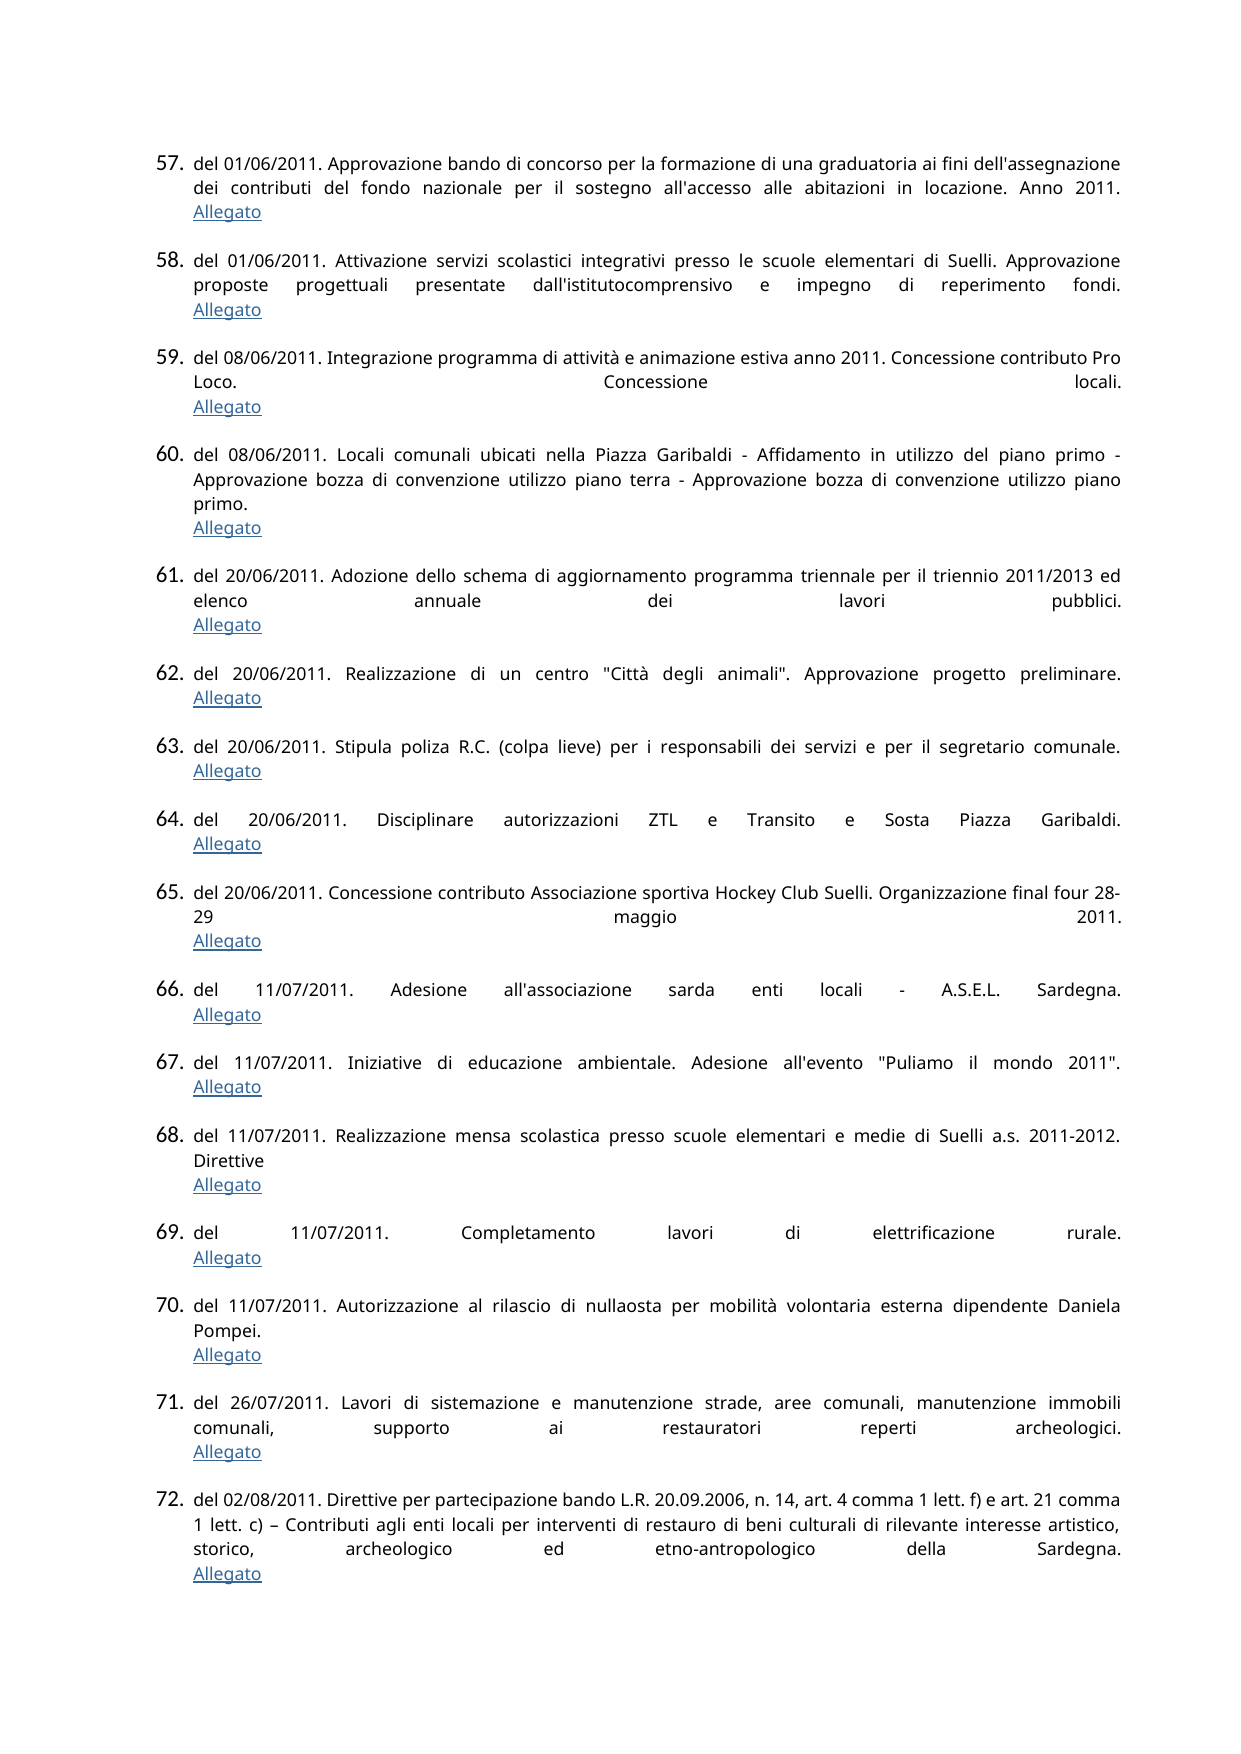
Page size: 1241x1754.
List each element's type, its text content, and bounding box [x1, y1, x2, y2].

list del 11/07/2011. Autorizzazione al rilascio di nullaosta per mobilità volontaria esterna dipendente Daniela Pompei. Allegato [156, 1290, 1122, 1367]
list del 02/08/2011. Direttive per partecipazione bando L.R. 20.09.2006, n. 14, art. 4 comma 1 lett. f) e art. 21 comma 1 lett. c) – Contributi agli enti locali per interventi di restauro di beni culturali di rilevante interesse artistico, storico, archeologico ed etno-antropologico della Sardegna. Allegato [156, 1484, 1122, 1585]
list del 20/06/2011. Disciplinare autorizzazioni ZTL e Transito e Sosta Piazza Garibaldi. Allegato [156, 804, 1122, 856]
list del 11/07/2011. Iniziative di educazione ambientale. Adesione all'evento "Puliamo il mondo 2011". Allegato [156, 1047, 1122, 1099]
list del 11/07/2011. Adesione all'associazione sarda enti locali - A.S.E.L. Sardegna. Allegato [156, 974, 1122, 1026]
list del 20/06/2011. Stipula poliza R.C. (colpa lieve) per i responsabili dei servizi e per il segretario comunale. Allegato [156, 731, 1122, 783]
list del 11/07/2011. Completamento lavori di elettrificazione rurale. Allegato [156, 1217, 1122, 1269]
list del 01/06/2011. Attivazione servizi scolastici integrativi presso le scuole elementari di Suelli. Approvazione proposte progettuali presentate dall'istitutocomprensivo e impegno di reperimento fondi. Allegato [156, 245, 1122, 321]
list del 08/06/2011. Locali comunali ubicati nella Piazza Garibaldi - Affidamento in utilizzo del piano primo - Approvazione bozza di convenzione utilizzo piano terra - Approvazione bozza di convenzione utilizzo piano primo. Allegato [156, 439, 1122, 540]
list del 26/07/2011. Lavori di sistemazione e manutenzione strade, aree comunali, manutenzione immobili comunali, supporto ai restauratori reperti archeologici. Allegato [156, 1387, 1122, 1464]
list del 01/06/2011. Approvazione bando di concorso per la formazione di una graduatoria ai fini dell'assegnazione dei contributi del fondo nazionale per il sostegno all'accesso alle abitazioni in locazione. Anno 2011. Allegato [156, 148, 1122, 224]
list del 20/06/2011. Concessione contributo Associazione sportiva Hockey Club Suelli. Organizzazione final four 28-29 maggio 2011. Allegato [156, 877, 1122, 953]
list del 20/06/2011. Adozione dello schema di aggiornamento programma triennale per il triennio 2011/2013 ed elenco annuale dei lavori pubblici. Allegato [156, 561, 1122, 637]
list del 11/07/2011. Realizzazione mensa scolastica presso scuole elementari e medie di Suelli a.s. 2011-2012. Direttive Allegato [156, 1120, 1122, 1196]
list del 08/06/2011. Integrazione programma di attività e animazione estiva anno 2011. Concessione contributo Pro Loco. Concessione locali. Allegato [156, 342, 1122, 418]
list del 20/06/2011. Realizzazione di un centro "Città degli animali". Approvazione progetto preliminare. Allegato [156, 658, 1122, 710]
